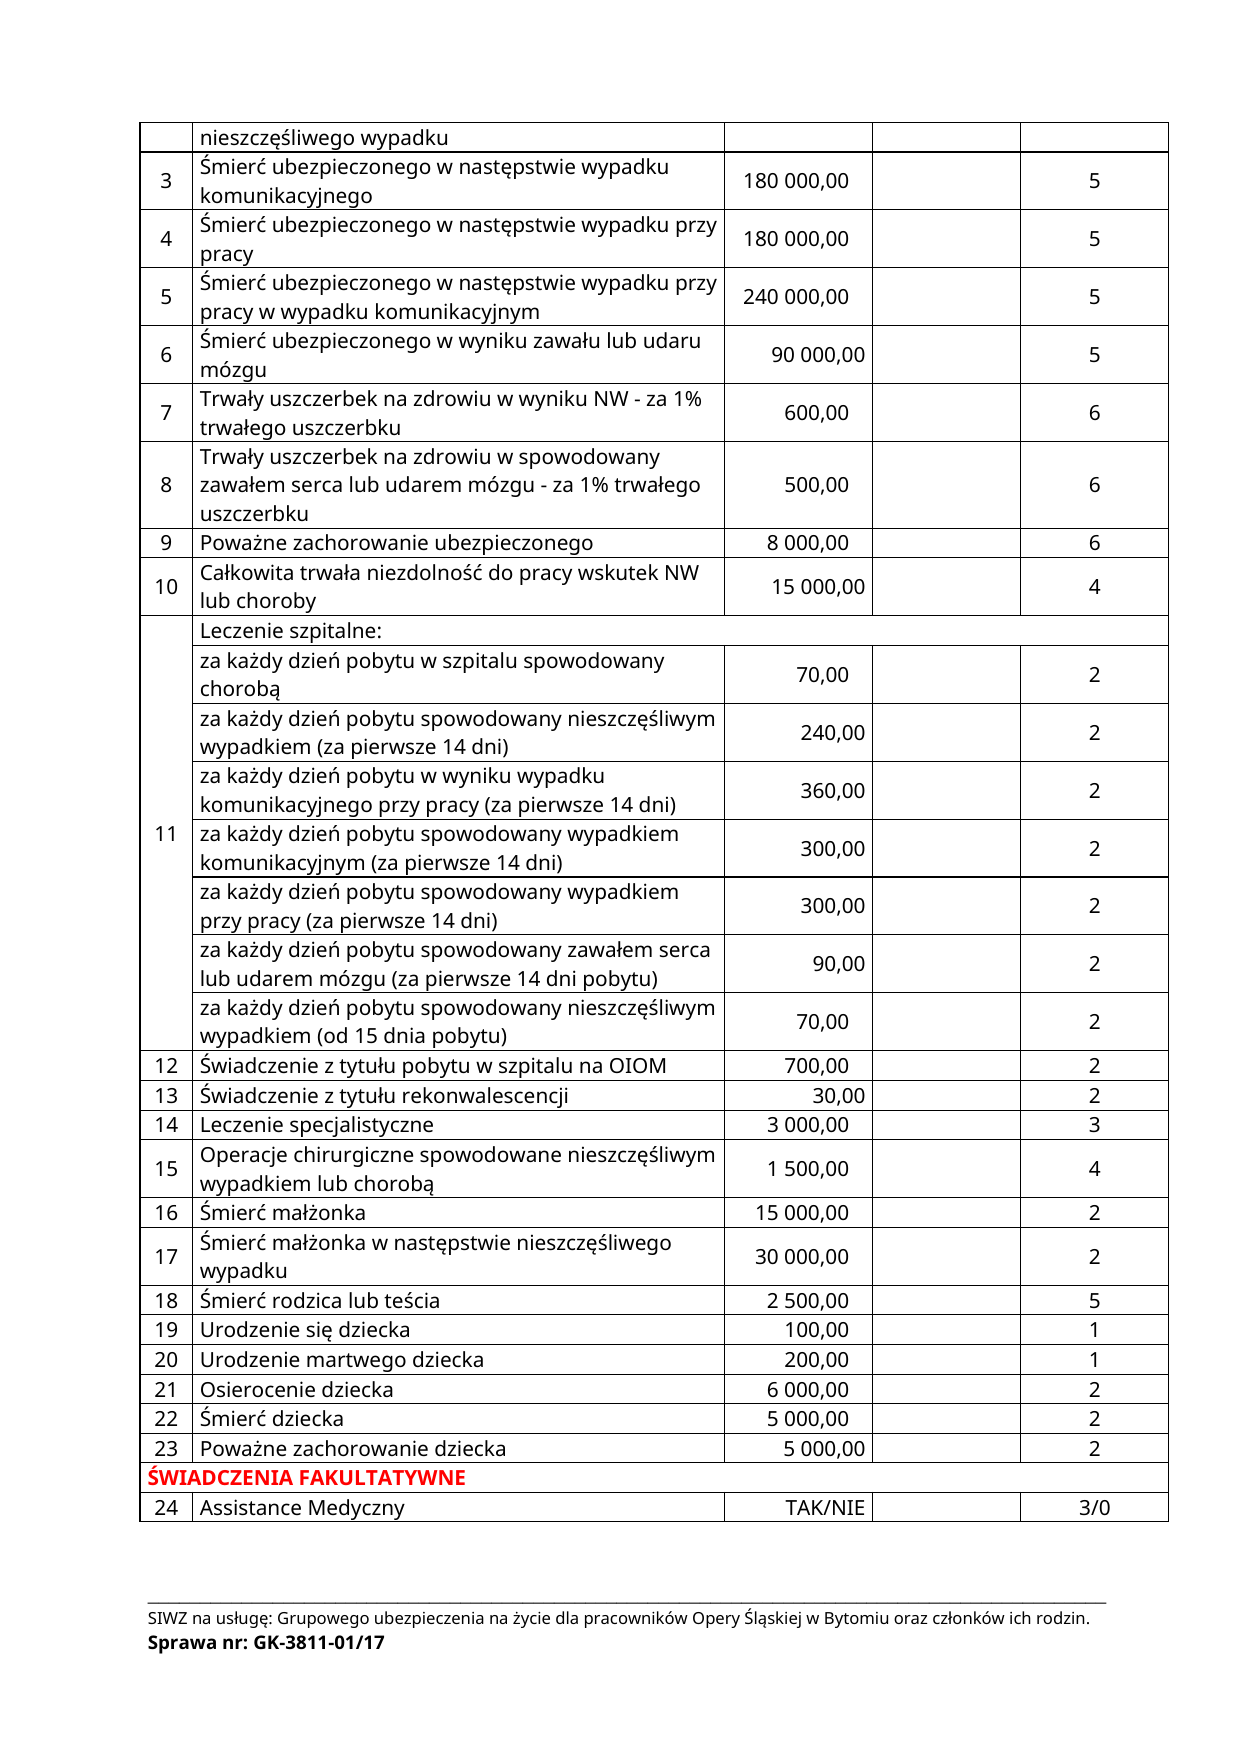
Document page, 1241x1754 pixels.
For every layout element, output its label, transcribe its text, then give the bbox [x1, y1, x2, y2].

table_cell [873, 326, 1020, 383]
table_cell 180 000,00 [725, 153, 872, 209]
table_cell ŚWIADCZENIA FAKULTATYWNE [141, 1463, 1168, 1492]
table_cell 2 [1021, 646, 1168, 703]
table_cell [873, 123, 1020, 151]
table_cell Trwały uszczerbek na zdrowiu w spowodowany zawałem serca lub udarem mózgu - za 1% trwałego uszczerbku [193, 442, 724, 527]
table_cell 5 [1021, 268, 1168, 325]
table_cell 9 [141, 529, 192, 557]
table_cell Leczenie szpitalne: [193, 616, 1168, 645]
table_cell 2 [1021, 820, 1168, 876]
table_cell 70,00 [725, 646, 872, 703]
table_cell [873, 1315, 1020, 1344]
table_cell 240 000,00 [725, 268, 872, 325]
table_cell Leczenie specjalistyczne [193, 1111, 724, 1139]
table_cell 13 [141, 1081, 192, 1109]
table_cell 3 [141, 153, 192, 209]
table_cell 1 [1021, 1345, 1168, 1374]
table_cell 2 [1021, 1228, 1168, 1285]
table_cell 6 000,00 [725, 1375, 872, 1403]
table_cell 10 [141, 558, 192, 615]
table_cell 360,00 [725, 762, 872, 818]
table_cell [873, 1345, 1020, 1374]
table_cell 16 [141, 1198, 192, 1227]
table_cell 24 [141, 1493, 192, 1521]
table_cell 17 [141, 1228, 192, 1285]
table_cell [873, 1140, 1020, 1197]
table_cell [873, 1286, 1020, 1314]
table_cell 2 [1021, 762, 1168, 818]
table_cell [873, 878, 1020, 934]
table_cell za każdy dzień pobytu spowodowany wypadkiem komunikacyjnym (za pierwsze 14 dni) [193, 820, 724, 876]
table_cell 3/0 [1021, 1493, 1168, 1521]
table_cell Osierocenie dziecka [193, 1375, 724, 1403]
table_cell [873, 1434, 1020, 1462]
table_cell 5 [1021, 326, 1168, 383]
table_cell 6 [141, 326, 192, 383]
table_cell Świadczenie z tytułu pobytu w szpitalu na OIOM [193, 1051, 724, 1080]
table_cell TAK/NIE [725, 1493, 872, 1521]
table_cell 12 [141, 1051, 192, 1080]
table_cell za każdy dzień pobytu spowodowany nieszczęśliwym wypadkiem (za pierwsze 14 dni) [193, 704, 724, 761]
table_cell 500,00 [725, 442, 872, 527]
table_cell 1 [1021, 1315, 1168, 1344]
table_cell 6 [1021, 442, 1168, 527]
table_cell Śmierć ubezpieczonego w następstwie wypadku przy pracy w wypadku komunikacyjnym [193, 268, 724, 325]
table_cell 20 [141, 1345, 192, 1374]
table_cell 180 000,00 [725, 210, 872, 267]
table_cell [725, 123, 872, 151]
table_cell [1021, 123, 1168, 151]
table_cell Całkowita trwała niezdolność do pracy wskutek NW lub choroby [193, 558, 724, 615]
table_cell 90,00 [725, 935, 872, 992]
table_cell [873, 1051, 1020, 1080]
table_cell 23 [141, 1434, 192, 1462]
table_cell [873, 558, 1020, 615]
table_cell 2 [1021, 878, 1168, 934]
table_cell [873, 820, 1020, 876]
table_cell 5 [1021, 210, 1168, 267]
table_cell [873, 442, 1020, 527]
table_cell 15 000,00 [725, 1198, 872, 1227]
table_cell Śmierć dziecka [193, 1404, 724, 1433]
table_cell [873, 1375, 1020, 1403]
table_cell nieszczęśliwego wypadku [193, 123, 724, 151]
table_cell 2 [1021, 1081, 1168, 1109]
table_cell Trwały uszczerbek na zdrowiu w wyniku NW - za 1% trwałego uszczerbku [193, 384, 724, 441]
table_cell [873, 1198, 1020, 1227]
table_cell za każdy dzień pobytu spowodowany zawałem serca lub udarem mózgu (za pierwsze 14 dni pobytu) [193, 935, 724, 992]
table_cell Poważne zachorowanie ubezpieczonego [193, 529, 724, 557]
table_cell Poważne zachorowanie dziecka [193, 1434, 724, 1462]
table_cell 2 [1021, 1198, 1168, 1227]
table_cell 21 [141, 1375, 192, 1403]
table_cell 8 000,00 [725, 529, 872, 557]
table_cell [873, 210, 1020, 267]
table_cell Śmierć ubezpieczonego w następstwie wypadku przy pracy [193, 210, 724, 267]
table_cell 4 [141, 210, 192, 267]
table_cell [873, 1081, 1020, 1109]
table_cell 4 [1021, 1140, 1168, 1197]
table_cell Śmierć małżonka w następstwie nieszczęśliwego wypadku [193, 1228, 724, 1285]
table_cell [873, 153, 1020, 209]
table_cell 30 000,00 [725, 1228, 872, 1285]
table_cell 300,00 [725, 820, 872, 876]
table_cell 1 500,00 [725, 1140, 872, 1197]
table_cell Operacje chirurgiczne spowodowane nieszczęśliwym wypadkiem lub chorobą [193, 1140, 724, 1197]
table_cell 90 000,00 [725, 326, 872, 383]
table_cell 300,00 [725, 878, 872, 934]
table_cell Śmierć ubezpieczonego w następstwie wypadku komunikacyjnego [193, 153, 724, 209]
table_cell za każdy dzień pobytu w szpitalu spowodowany chorobą [193, 646, 724, 703]
table_cell [873, 1493, 1020, 1521]
table_cell [873, 1111, 1020, 1139]
table_cell 70,00 [725, 993, 872, 1050]
table_cell 15 [141, 1140, 192, 1197]
table_cell [873, 762, 1020, 818]
table_cell 18 [141, 1286, 192, 1314]
table_cell Assistance Medyczny [193, 1493, 724, 1521]
table_cell 11 [141, 616, 192, 1050]
table_cell za każdy dzień pobytu w wyniku wypadku komunikacyjnego przy pracy (za pierwsze 14 dni) [193, 762, 724, 818]
table_cell 2 [1021, 1375, 1168, 1403]
table_cell [873, 268, 1020, 325]
table_cell [873, 384, 1020, 441]
table_cell 6 [1021, 529, 1168, 557]
table_cell [873, 704, 1020, 761]
table_cell 200,00 [725, 1345, 872, 1374]
table_cell 5 [141, 268, 192, 325]
table_cell 700,00 [725, 1051, 872, 1080]
table_cell Urodzenie martwego dziecka [193, 1345, 724, 1374]
table_cell Urodzenie się dziecka [193, 1315, 724, 1344]
table_cell 30,00 [725, 1081, 872, 1109]
table_cell 4 [1021, 558, 1168, 615]
table_cell za każdy dzień pobytu spowodowany wypadkiem przy pracy (za pierwsze 14 dni) [193, 878, 724, 934]
table_cell 3 [1021, 1111, 1168, 1139]
table_cell Świadczenie z tytułu rekonwalescencji [193, 1081, 724, 1109]
table_cell 2 [1021, 1051, 1168, 1080]
table_cell 22 [141, 1404, 192, 1433]
table_cell 2 [1021, 704, 1168, 761]
table_cell 600,00 [725, 384, 872, 441]
table_cell Śmierć ubezpieczonego w wyniku zawału lub udaru mózgu [193, 326, 724, 383]
table_cell 3 000,00 [725, 1111, 872, 1139]
table_cell 100,00 [725, 1315, 872, 1344]
table_cell 240,00 [725, 704, 872, 761]
table_cell [873, 529, 1020, 557]
table_cell 19 [141, 1315, 192, 1344]
table_cell za każdy dzień pobytu spowodowany nieszczęśliwym wypadkiem (od 15 dnia pobytu) [193, 993, 724, 1050]
table_cell [873, 646, 1020, 703]
table_cell 5 [1021, 1286, 1168, 1314]
table_cell [873, 993, 1020, 1050]
table_cell 5 000,00 [725, 1404, 872, 1433]
table_cell 14 [141, 1111, 192, 1139]
table_cell Śmierć rodzica lub teścia [193, 1286, 724, 1314]
table_cell 2 [1021, 935, 1168, 992]
table_cell 5 000,00 [725, 1434, 872, 1462]
table_cell 2 [1021, 1404, 1168, 1433]
table_cell 2 500,00 [725, 1286, 872, 1314]
table_cell [873, 935, 1020, 992]
table_cell 15 000,00 [725, 558, 872, 615]
table_cell [873, 1228, 1020, 1285]
table_cell [873, 1404, 1020, 1433]
table_cell 2 [1021, 1434, 1168, 1462]
table_cell [141, 123, 192, 151]
table_cell 6 [1021, 384, 1168, 441]
table_cell Śmierć małżonka [193, 1198, 724, 1227]
table_cell 5 [1021, 153, 1168, 209]
table_cell 8 [141, 442, 192, 527]
table_cell 7 [141, 384, 192, 441]
table_cell 2 [1021, 993, 1168, 1050]
